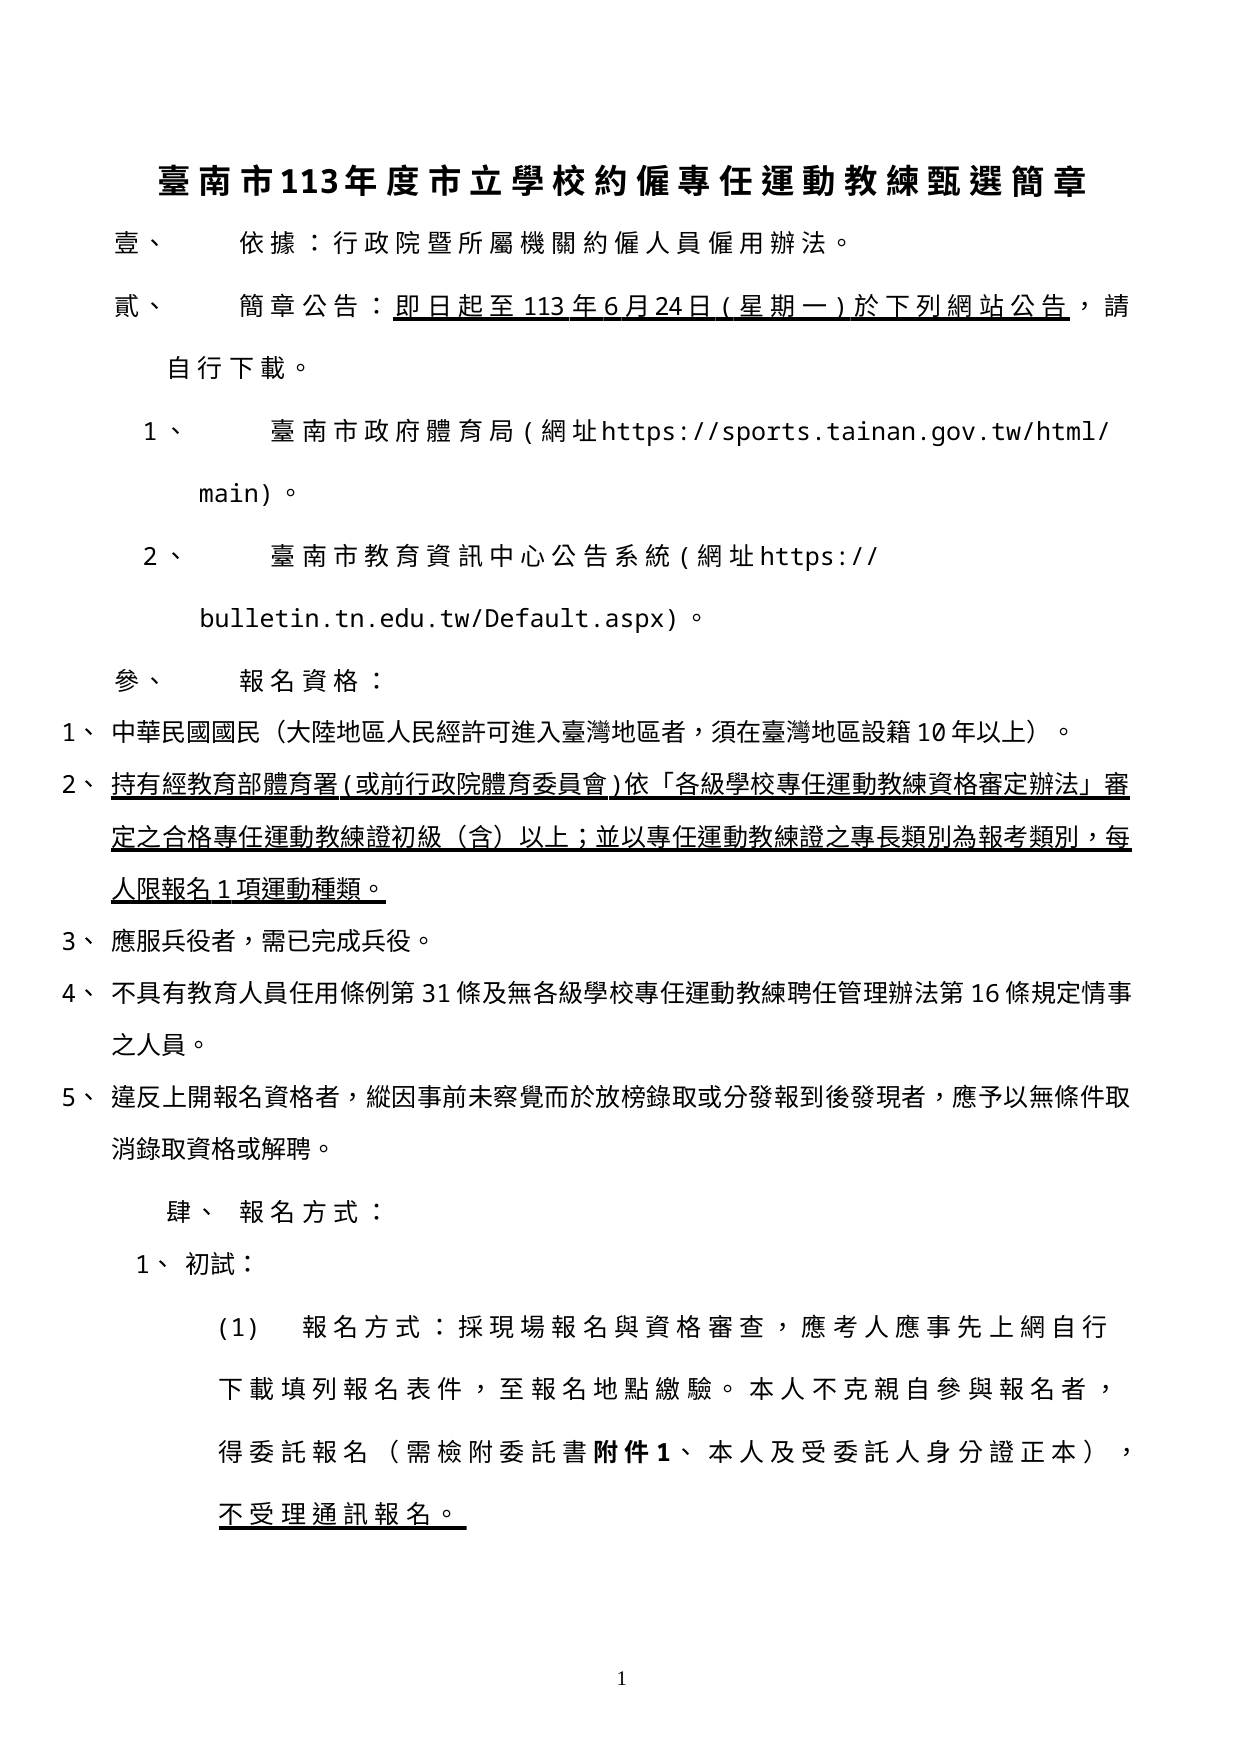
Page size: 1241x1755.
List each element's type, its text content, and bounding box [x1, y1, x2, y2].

list 持有經教育部體育署(或前行政院體育委員會)依「各級學校專任運動教練資格審定辦法」審定之合格專任運動教練證初級（含）以上；並以專任運動教練證之專長類別為報考類別，每人限報名1項運動種類。 [61, 752, 1132, 908]
list 報名資格： [105, 638, 1132, 700]
list 臺南市政府體育局(網址https://sports.tainan.gov.tw/html/main)。 [135, 388, 1132, 513]
list 報名方式：採現場報名與資格審查，應考人應事先上網自行下載填列報名表件，至報名地點繳驗。本人不克親自參與報名者，得委託報名（需檢附委託書附件1、本人及受委託人身分證正本），不受理通訊報名。 [215, 1284, 1122, 1534]
list 依據：行政院暨所屬機關約僱人員僱用辦法。 [105, 200, 1132, 263]
text 臺南市113年度市立學校約僱專任運動教練甄選簡章 [111, 138, 1132, 200]
list 中華民國國民（大陸地區人民經許可進入臺灣地區者，須在臺灣地區設籍10年以上）。 [61, 700, 1132, 752]
list 應服兵役者，需已完成兵役。 [61, 908, 1132, 961]
list 報名方式： [156, 1169, 1132, 1231]
list 違反上開報名資格者，縱因事前未察覺而於放榜錄取或分發報到後發現者，應予以無條件取消錄取資格或解聘。 [61, 1065, 1132, 1169]
list 臺南市教育資訊中心公告系統(網址https://bulletin.tn.edu.tw/Default.aspx)。 [135, 513, 1132, 638]
list 不具有教育人員任用條例第31條及無各級學校專任運動教練聘任管理辦法第16條規定情事之人員。 [61, 961, 1132, 1065]
list 簡章公告：即日起至113年6月24日(星期一)於下列網站公告，請自行下載。 [105, 263, 1132, 388]
list 初試： [135, 1231, 1132, 1283]
